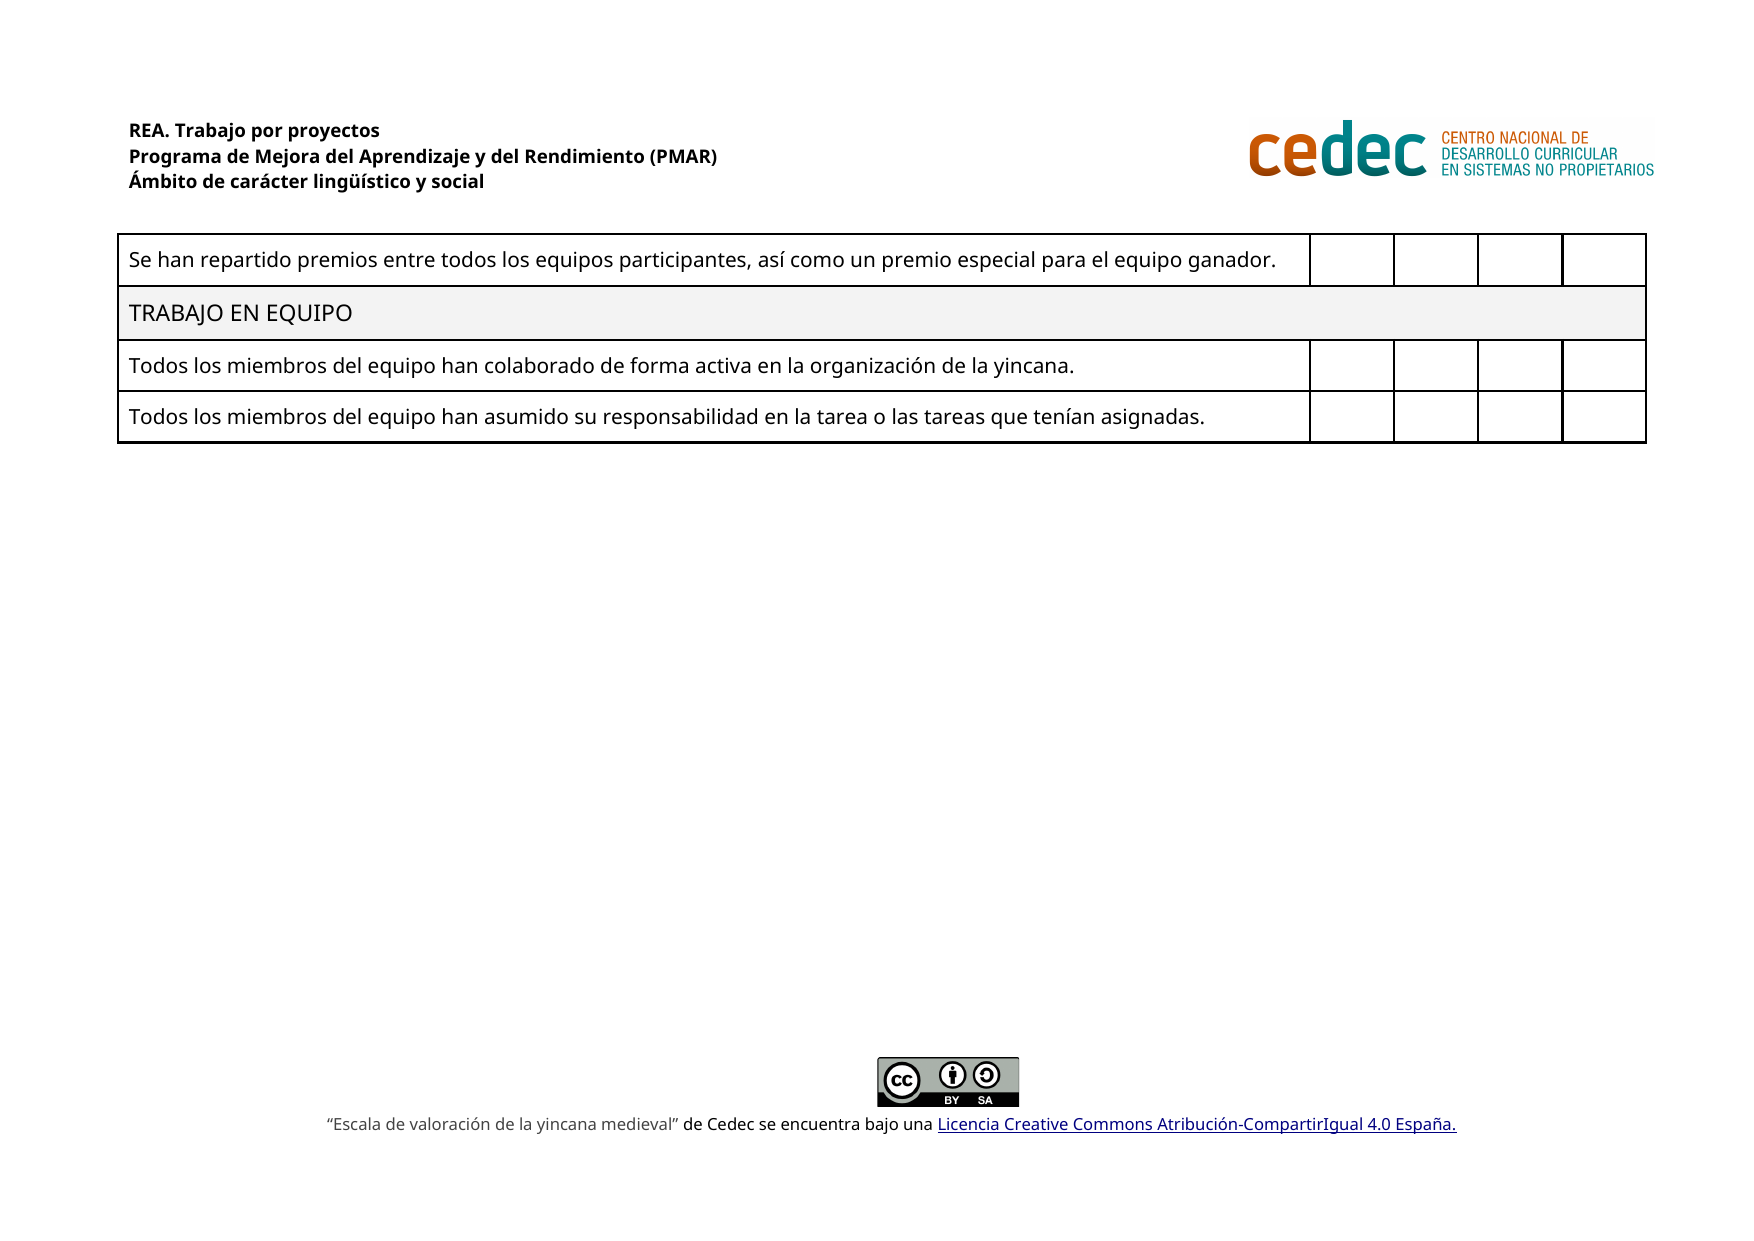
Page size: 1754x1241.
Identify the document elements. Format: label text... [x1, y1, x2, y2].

table_cell [1311, 392, 1393, 441]
table_cell Se han repartido premios entre todos los equipos participantes, así como un premio especial para el equipo ganador. [119, 235, 1309, 284]
table_cell [1479, 392, 1561, 441]
table_cell [1395, 341, 1477, 390]
picture [877, 1057, 1020, 1107]
table_cell Todos los miembros del equipo han colaborado de forma activa en la organización de la yincana. [119, 341, 1309, 390]
table_cell TRABAJO EN EQUIPO [119, 287, 1645, 339]
table_cell [1395, 235, 1477, 284]
table_cell [1311, 235, 1393, 284]
picture [1248, 117, 1655, 178]
table_cell Todos los miembros del equipo han asumido su responsabilidad en la tarea o las tareas que tenían asignadas. [119, 392, 1309, 441]
table_cell [1311, 341, 1393, 390]
table_cell [1564, 392, 1645, 441]
table_cell [1395, 392, 1477, 441]
table_cell [1564, 235, 1645, 284]
table_cell [1479, 235, 1561, 284]
table_cell [1564, 341, 1645, 390]
table_cell [1479, 341, 1561, 390]
